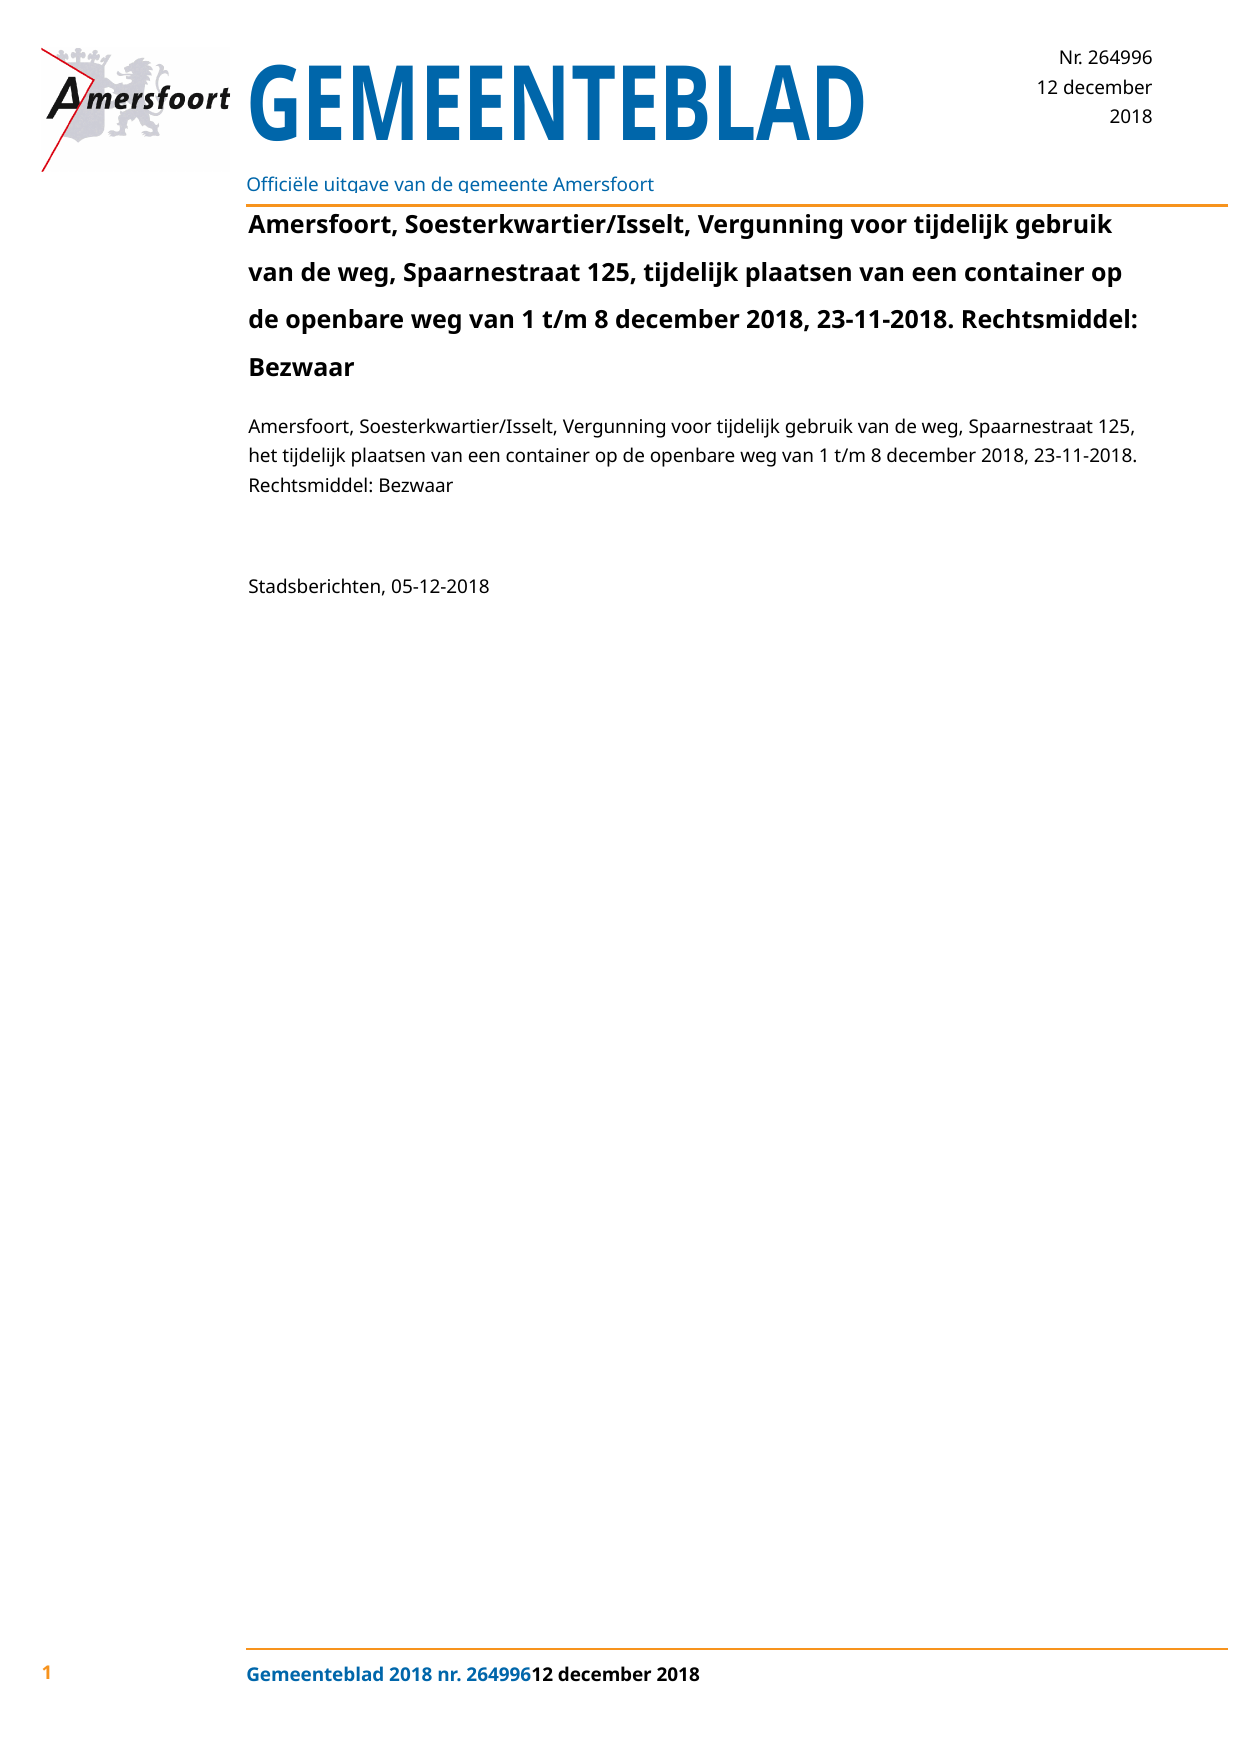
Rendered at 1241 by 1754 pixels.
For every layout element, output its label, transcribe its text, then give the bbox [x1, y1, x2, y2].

text Amersfoort, Soesterkwartier/Isselt, Vergunning voor tijdelijk gebruik van de weg, Spaarnestraat 125, tijdelijk plaatsen van een container op de openbare weg van 1 t/m 8 december 2018, 23-11-2018. Rechtsmiddel: Bezwaar [248, 207, 1152, 384]
text Stadsberichten, 05-12-2018 [248, 573, 1152, 599]
text Amersfoort, Soesterkwartier/Isselt, Vergunning voor tijdelijk gebruik van de weg, Spaarnestraat 125, het tijdelijk plaatsen van een container op de openbare weg van 1 t/m 8 december 2018, 23-11-2018. Rechtsmiddel: Bezwaar [248, 413, 1152, 498]
picture [41, 47, 231, 172]
